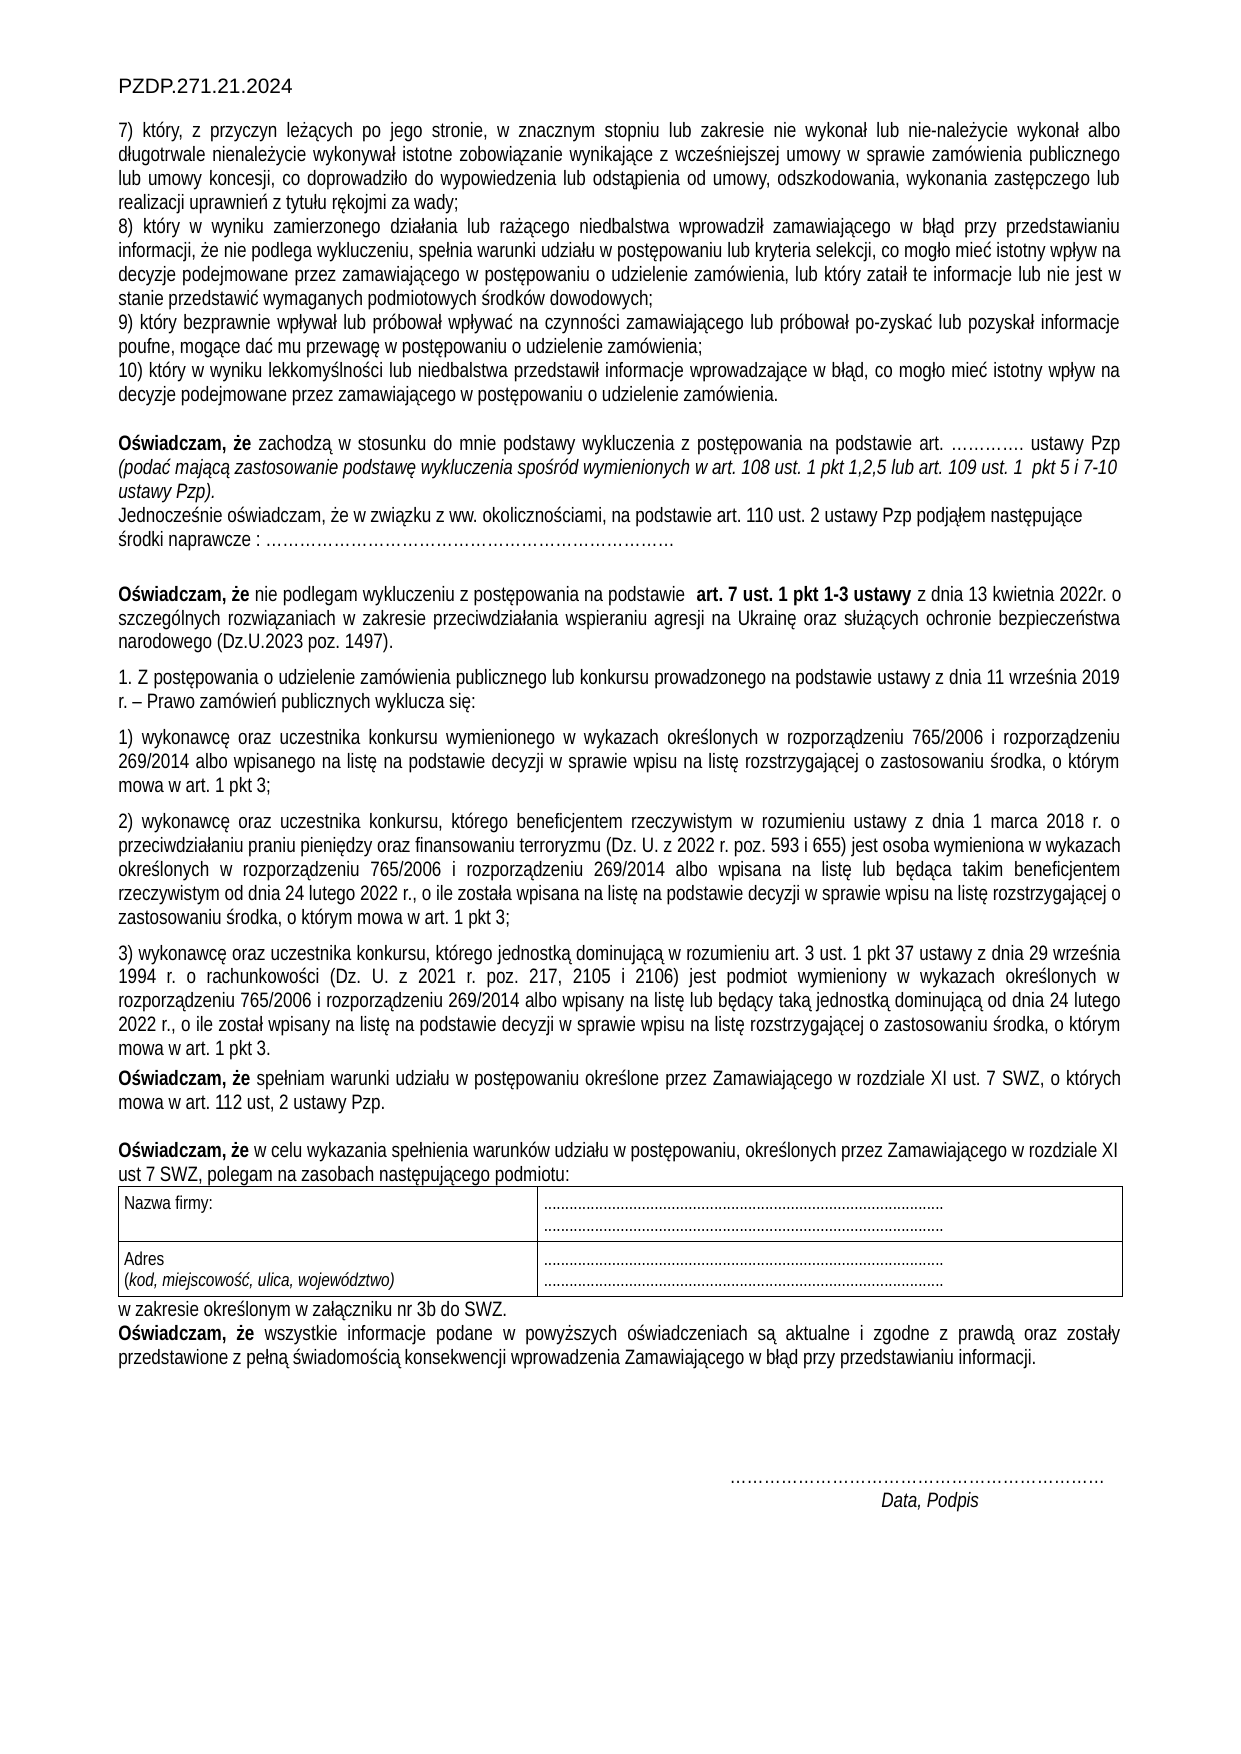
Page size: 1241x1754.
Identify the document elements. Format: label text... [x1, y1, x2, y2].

text 2) wykonawcę oraz uczestnika konkursu, którego beneficjentem rzeczywistym w rozumieniu ustawy z dnia 1 marca 2018 r. o przeciwdziałaniu praniu pieniędzy oraz finansowaniu terroryzmu (Dz. U. z 2022 r. poz. 593 i 655) jest osoba wymieniona w wykazach określonych w rozporządzeniu 765/2006 i rozporządzeniu 269/2014 albo wpisana na listę lub będąca takim beneficjentem rzeczywistym od dnia 24 lutego 2022 r., o ile została wpisana na listę na podstawie decyzji w sprawie wpisu na listę rozstrzygającej o zastosowaniu środka, o którym mowa w art. 1 pkt 3; [118, 809, 1122, 929]
text Oświadczam, że w celu wykazania spełnienia warunków udziału w postępowaniu, określonych przez Zamawiającego w rozdziale XI ust 7 SWZ, polegam na zasobach następującego podmiotu: [118, 1138, 1122, 1186]
text ………………………………………………………… [118, 1464, 1122, 1488]
text 10) który w wyniku lekkomyślności lub niedbalstwa przedstawił informacje wprowadzające w błąd, co mogło mieć istotny wpływ na decyzje podejmowane przez zamawiającego w postępowaniu o udzielenie zamówienia. [118, 358, 1122, 406]
table_header .............................................................................................. .............................................................................................. [538, 1187, 1122, 1241]
text 1. Z postępowania o udzielenie zamówienia publicznego lub konkursu prowadzonego na podstawie ustawy z dnia 11 września 2019 r. – Prawo zamówień publicznych wyklucza się: [118, 665, 1122, 713]
table_cell .............................................................................................. .............................................................................................. [538, 1242, 1122, 1296]
text Oświadczam, że wszystkie informacje podane w powyższych oświadczeniach są aktualne i zgodne z prawdą oraz zostały przedstawione z pełną świadomością konsekwencji wprowadzenia Zamawiającego w błąd przy przedstawianiu informacji. [118, 1321, 1122, 1369]
list Oświadczam, że nie podlegam wykluczeniu z postępowania na podstawie art. 7 ust. 1 pkt 1-3 ustawy z dnia 13 kwietnia 2022r. o szczególnych rozwiązaniach w zakresie przeciwdziałania wspieraniu agresji na Ukrainę oraz służących ochronie bezpieczeństwa narodowego (Dz.U.2023 poz. 1497). [118, 582, 1122, 653]
text Oświadczam, że spełniam warunki udziału w postępowaniu określone przez Zamawiającego w rozdziale XI ust. 7 SWZ, o których mowa w art. 112 ust, 2 ustawy Pzp. [118, 1066, 1122, 1114]
text Jednocześnie oświadczam, że w związku z ww. okolicznościami, na podstawie art. 110 ust. 2 ustawy Pzp podjąłem następujące środki naprawcze : ……………………………………………………………… [118, 503, 1122, 551]
text 9) który bezprawnie wpływał lub próbował wpływać na czynności zamawiającego lub próbował po-zyskać lub pozyskał informacje poufne, mogące dać mu przewagę w postępowaniu o udzielenie zamówienia; [118, 310, 1122, 358]
text w zakresie określonym w załączniku nr 3b do SWZ. [118, 1297, 1122, 1321]
table_cell Adres (kod, miejscowość, ulica, województwo) [119, 1242, 537, 1296]
table_header Nazwa firmy: [119, 1187, 537, 1241]
text Data, Podpis [118, 1488, 1122, 1512]
text 8) który w wyniku zamierzonego działania lub rażącego niedbalstwa wprowadził zamawiającego w błąd przy przedstawianiu informacji, że nie podlega wykluczeniu, spełnia warunki udziału w postępowaniu lub kryteria selekcji, co mogło mieć istotny wpływ na decyzje podejmowane przez zamawiającego w postępowaniu o udzielenie zamówienia, lub który zataił te informacje lub nie jest w stanie przedstawić wymaganych podmiotowych środków dowodowych; [118, 214, 1122, 310]
text Oświadczam, że zachodzą w stosunku do mnie podstawy wykluczenia z postępowania na podstawie art. …………. ustawy Pzp (podać mającą zastosowanie podstawę wykluczenia spośród wymienionych w art. 108 ust. 1 pkt 1,2,5 lub art. 109 ust. 1 pkt 5 i 7-10 ustawy Pzp). [118, 431, 1122, 503]
list 3) wykonawcę oraz uczestnika konkursu, którego jednostką dominującą w rozumieniu art. 3 ust. 1 pkt 37 ustawy z dnia 29 września 1994 r. o rachunkowości (Dz. U. z 2021 r. poz. 217, 2105 i 2106) jest podmiot wymieniony w wykazach określonych w rozporządzeniu 765/2006 i rozporządzeniu 269/2014 albo wpisany na listę lub będący taką jednostką dominującą od dnia 24 lutego 2022 r., o ile został wpisany na listę na podstawie decyzji w sprawie wpisu na listę rozstrzygającej o zastosowaniu środka, o którym mowa w art. 1 pkt 3. [118, 941, 1122, 1060]
text 7) który, z przyczyn leżących po jego stronie, w znacznym stopniu lub zakresie nie wykonał lub nie-należycie wykonał albo długotrwale nienależycie wykonywał istotne zobowiązanie wynikające z wcześniejszej umowy w sprawie zamówienia publicznego lub umowy koncesji, co doprowadziło do wypowiedzenia lub odstąpienia od umowy, odszkodowania, wykonania zastępczego lub realizacji uprawnień z tytułu rękojmi za wady; [118, 118, 1122, 214]
text 1) wykonawcę oraz uczestnika konkursu wymienionego w wykazach określonych w rozporządzeniu 765/2006 i rozporządzeniu 269/2014 albo wpisanego na listę na podstawie decyzji w sprawie wpisu na listę rozstrzygającej o zastosowaniu środka, o którym mowa w art. 1 pkt 3; [118, 725, 1122, 797]
